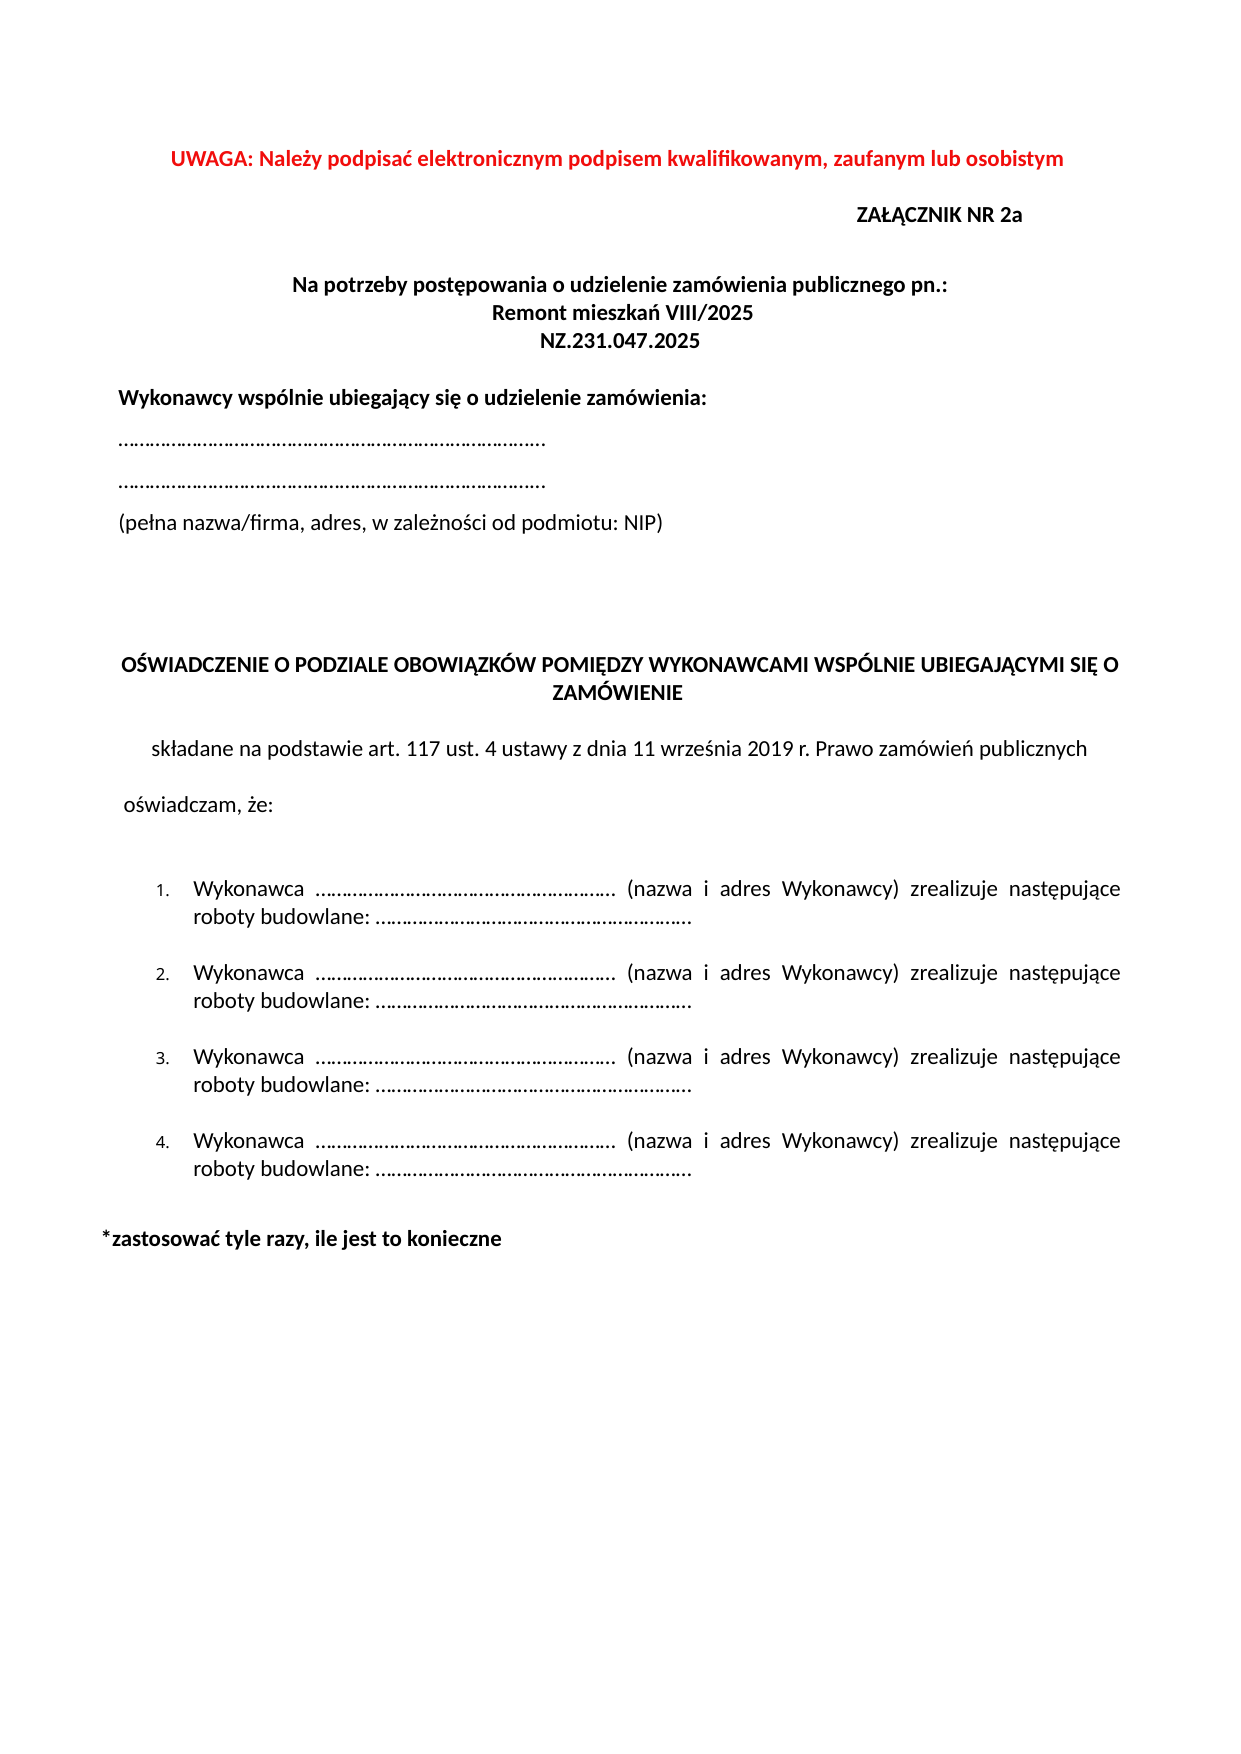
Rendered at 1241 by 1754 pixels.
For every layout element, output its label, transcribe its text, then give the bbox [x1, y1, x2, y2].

text ……………………………………………………………………... [118, 467, 1122, 494]
text Wykonawcy wspólnie ubiegający się o udzielenie zamówienia: [118, 383, 1122, 411]
list Wykonawca ………………………………………………… (nazwa i adres Wykonawcy) zrealizuje następujące roboty budowlane: …………………………………………………… [156, 1126, 1122, 1182]
list Wykonawca ………………………………………………… (nazwa i adres Wykonawcy) zrealizuje następujące roboty budowlane: …………………………………………………… [156, 1042, 1122, 1098]
list Wykonawca ………………………………………………… (nazwa i adres Wykonawcy) zrealizuje następujące roboty budowlane: …………………………………………………… [156, 958, 1122, 1014]
text ……………………………………………………………………... [118, 424, 1122, 453]
text ZAŁĄCZNIK NR 2a [118, 201, 1122, 228]
list Wykonawca ………………………………………………… (nazwa i adres Wykonawcy) zrealizuje następujące roboty budowlane: …………………………………………………… [156, 874, 1122, 930]
text oświadczam, że: [118, 790, 1122, 818]
text OŚWIADCZENIE O PODZIALE OBOWIĄZKÓW POMIĘDZY WYKONAWCAMI WSPÓLNIE UBIEGAJĄCYMI SIĘ O ZAMÓWIENIE [118, 650, 1122, 706]
text składane na podstawie art. 117 ust. 4 ustawy z dnia 11 września 2019 r. Prawo zamówień publicznych [118, 734, 1122, 762]
text UWAGA: Należy podpisać elektronicznym podpisem kwalifikowanym, zaufanym lub osobistym [118, 144, 1122, 172]
text NZ.231.047.2025 [118, 327, 1122, 354]
text Na potrzeby postępowania o udzielenie zamówienia publicznego pn.: [118, 271, 1122, 298]
text Remont mieszkań VIII/2025 [118, 298, 1122, 327]
text *zastosować tyle razy, ile jest to konieczne [100, 1224, 1122, 1252]
text (pełna nazwa/firma, adres, w zależności od podmiotu: NIP) [118, 508, 1122, 537]
